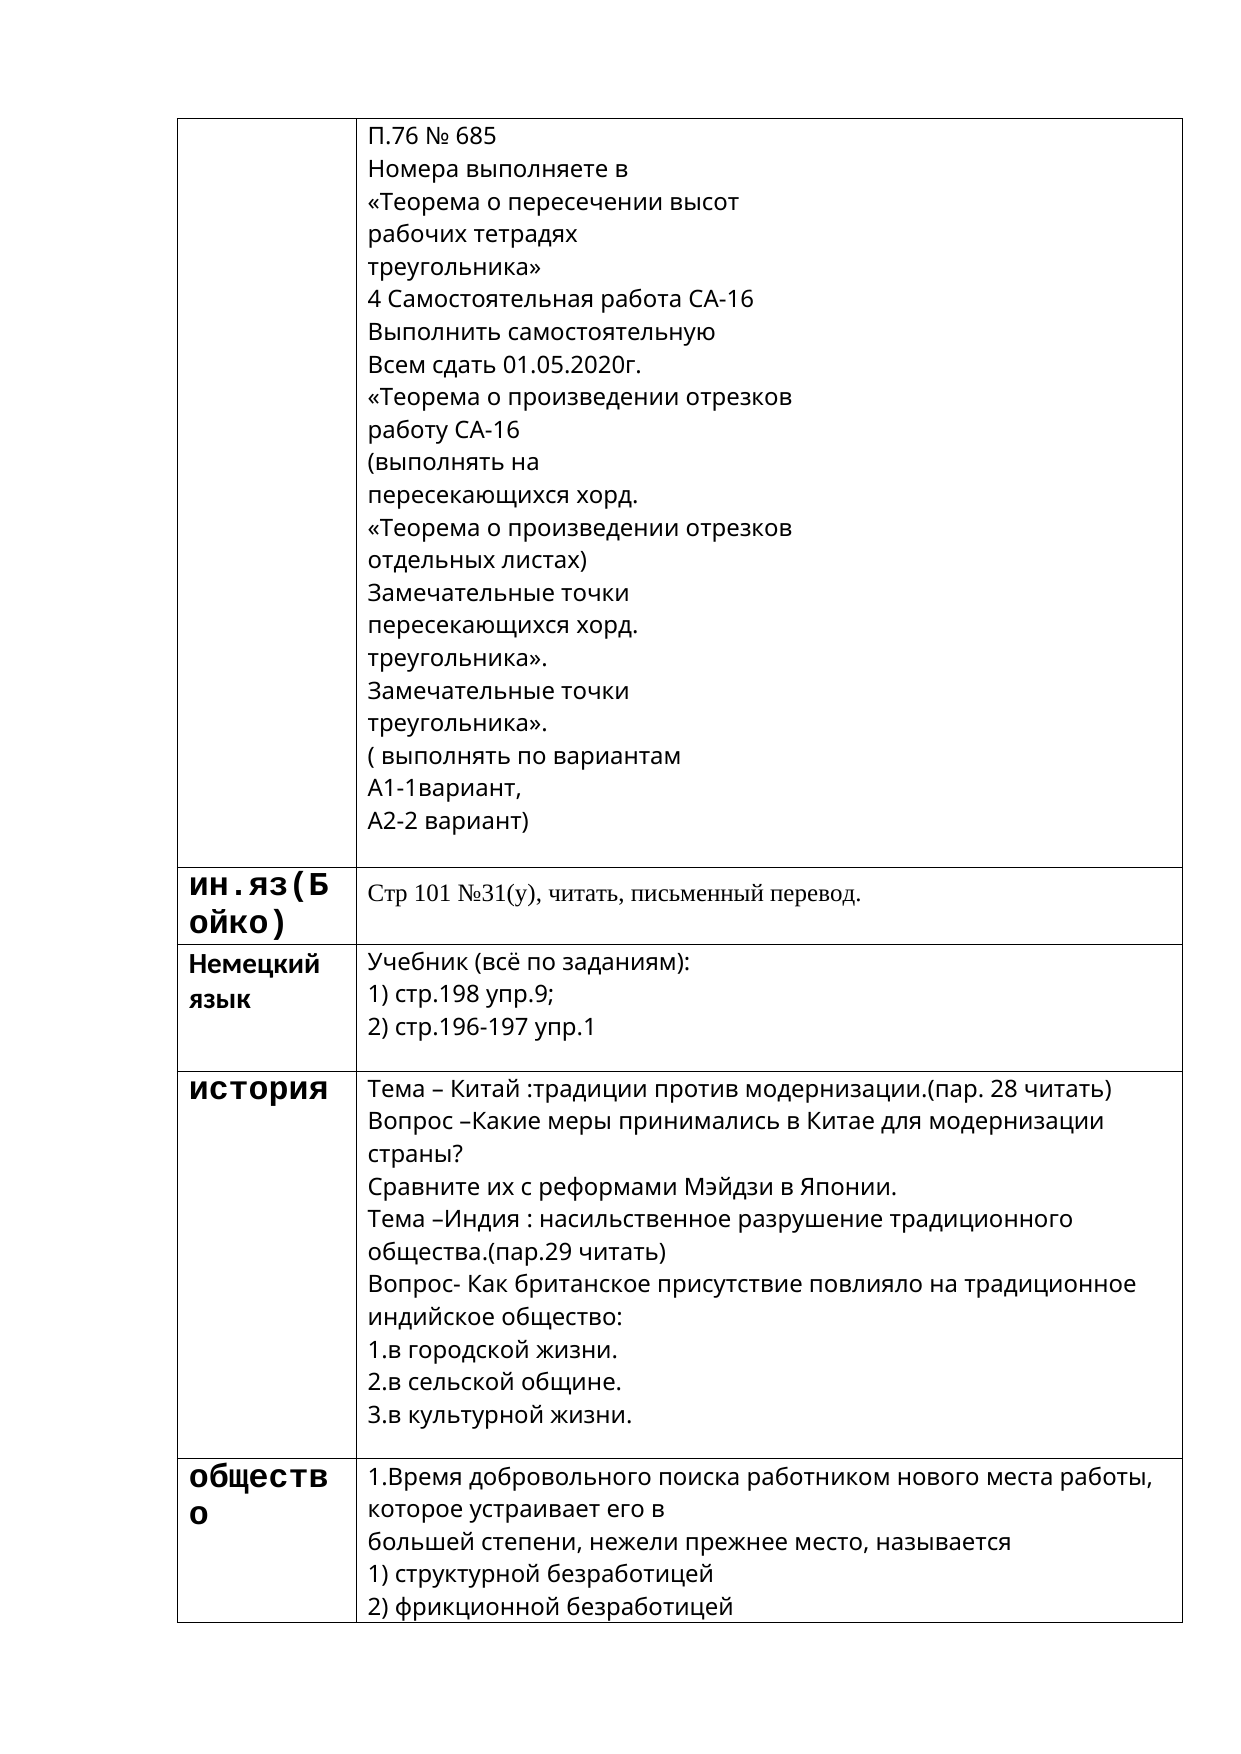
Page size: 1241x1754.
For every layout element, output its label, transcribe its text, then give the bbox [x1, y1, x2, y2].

table_cell общество [178, 1459, 356, 1622]
table_cell [1183, 1458, 1192, 1622]
table_cell [1183, 867, 1192, 944]
table_cell ин.яз(Бойко) [178, 868, 356, 944]
table_cell Стр 101 №31(у), читать, письменный перевод. [357, 868, 1182, 944]
table_cell [1183, 118, 1192, 867]
table_cell Немецкий язык [178, 945, 356, 1071]
table_cell [178, 119, 356, 867]
table_cell [1183, 944, 1192, 1071]
table_cell Задания на неделю с 27.04 – 01.05.2020г. Что надо выполнять по данной теме Название темы (номера из учебника, тесты, Примечание самостоятельные работы) АЛГЕБРА 1 Изучение темы: П. 38 № 985, 986, 989 - 992 Номера выполняете в «Свойства степени с целым рабочих тетрадях показателем». 2 Самостоятельная работа С-48 Выполнить самостоятельную Всем сдать 01.05.2020г. работу С-48 (выполнять на «Преобразование выражений, отдельных листах) содержащих степени с целым показателем» (выполнить всем один вариант) ГЕОМЕТРИЯ 1 Изучение темы П.74 № 678 Номера выполняете в «Свойства биссектрисы угла». рабочих тетрадях 2 Изучение темы П. 75 № 679 Номера выполняете в «Свойства серединного рабочих тетрадях перпендикуляра к отрезку» 3 Изучение темы П.76 № 685 Номера выполняете в «Теорема о пересечении высот рабочих тетрадях треугольника» 4 Самостоятельная работа СА-16 Выполнить самостоятельную Всем сдать 01.05.2020г. «Теорема о произведении отрезков работу СА-16 (выполнять на пересекающихся хорд. «Теорема о произведении отрезков отдельных листах) Замечательные точки пересекающихся хорд. треугольника». Замечательные точки треугольника». ( выполнять по вариантам А1-1вариант, А2-2 вариант) [357, 119, 1182, 867]
table_cell [1183, 1071, 1192, 1458]
table_cell история [178, 1072, 356, 1458]
